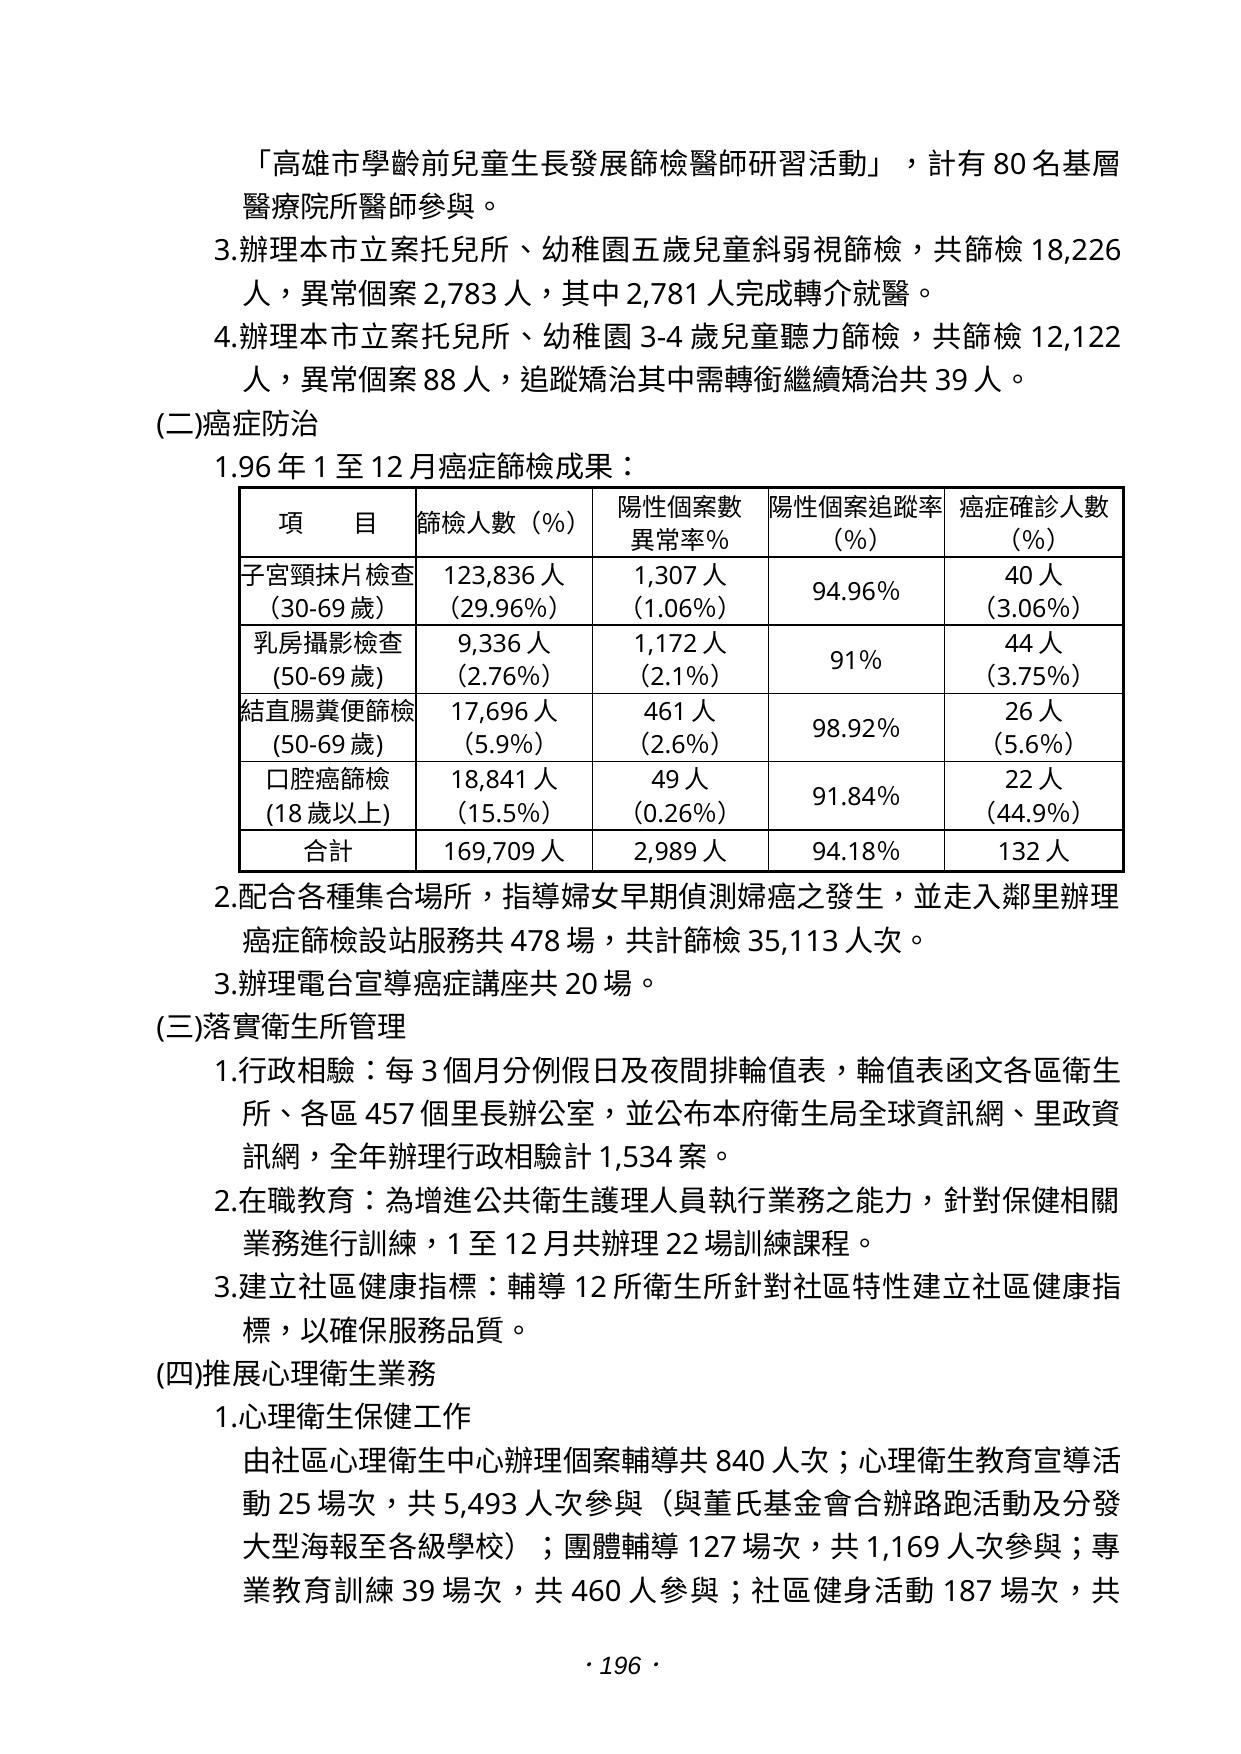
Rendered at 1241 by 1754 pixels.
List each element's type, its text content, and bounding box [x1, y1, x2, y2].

table_cell 94.96％ [769, 558, 944, 624]
table_cell 40人 （3.06％） [945, 558, 1122, 624]
table_cell 22人 （44.9％） [945, 762, 1122, 829]
text 2.在職教育：為增進公共衛生護理人員執行業務之能力，針對保健相關業務進行訓練，1至12月共辦理22場訓練課程。 [213, 1177, 1121, 1263]
table_header 陽性個案數 異常率％ [593, 489, 768, 556]
table_cell 17,696人 （5.9％） [417, 694, 592, 761]
text 3.辦理電台宣導癌症講座共20場。 [213, 960, 1121, 1003]
table_header 項 目 [241, 489, 415, 556]
table_cell 口腔癌篩檢 (18歲以上) [241, 762, 415, 829]
text 1.行政相驗：每3個月分例假日及夜間排輪值表，輪值表函文各區衛生所、各區457個里長辦公室，並公布本府衛生局全球資訊網、里政資訊網，全年辦理行政相驗計1,534案。 [213, 1047, 1121, 1177]
table_header 篩檢人數（％） [417, 489, 592, 556]
table_cell 1,307人 （1.06％） [593, 558, 768, 624]
table_cell 461人 （2.6％） [593, 694, 768, 761]
table_cell 44人 （3.75％） [945, 626, 1122, 692]
table_cell 91.84％ [769, 762, 944, 829]
text 1.心理衛生保健工作 [213, 1393, 1121, 1437]
table_cell 乳房攝影檢查(50-69歲) [241, 626, 415, 692]
table_cell 1,172人 （2.1％） [593, 626, 768, 692]
table_cell 26人 （5.6％） [945, 694, 1122, 761]
table_header 陽性個案追蹤率（％） [769, 489, 944, 556]
table_header 癌症確診人數 （％） [945, 489, 1122, 556]
text (四)推展心理衛生業務 [156, 1350, 1121, 1393]
text 「高雄市學齡前兒童生長發展篩檢醫師研習活動」，計有80名基層醫療院所醫師參與。 [213, 139, 1121, 226]
text 2.配合各種集合場所，指導婦女早期偵測婦癌之發生，並走入鄰里辦理癌症篩檢設站服務共478場，共計篩檢35,113人次。 [213, 873, 1121, 960]
table_cell 9,336人 （2.76％） [417, 626, 592, 692]
table_cell 子宮頸抹片檢查（30-69歲） [241, 558, 415, 624]
text 4.辦理本市立案托兒所、幼稚園3-4歲兒童聽力篩檢，共篩檢12,122人，異常個案88人，追蹤矯治其中需轉銜繼續矯治共39人。 [213, 313, 1121, 399]
table_cell 49人 （0.26％） [593, 762, 768, 829]
text 3.建立社區健康指標：輔導12所衛生所針對社區特性建立社區健康指標，以確保服務品質。 [213, 1263, 1121, 1350]
text 由社區心理衛生中心辦理個案輔導共840人次；心理衛生教育宣導活動25場次，共5,493人次參與（與董氏基金會合辦路跑活動及分發大型海報至各級學校）；團體輔導127場次，共1,169人次參與；專業教育訓練39場次，共460人參與；社區健身活動187場次，共 [242, 1437, 1121, 1610]
text (二)癌症防治 [156, 399, 1121, 443]
text (三)落實衛生所管理 [156, 1003, 1121, 1047]
table_cell 合計 [241, 831, 415, 870]
table_cell 94.18％ [769, 831, 944, 870]
table_cell 169,709人 [417, 831, 592, 870]
table_cell 98.92％ [769, 694, 944, 761]
table_cell 91％ [769, 626, 944, 692]
table_cell 18,841人 （15.5％） [417, 762, 592, 829]
table_cell 2,989人 [593, 831, 768, 870]
table_cell 結直腸糞便篩檢(50-69歲) [241, 694, 415, 761]
table_cell 132人 [945, 831, 1122, 870]
text 3.辦理本市立案托兒所、幼稚園五歲兒童斜弱視篩檢，共篩檢18,226人，異常個案2,783人，其中2,781人完成轉介就醫。 [213, 226, 1121, 313]
text 1.96年1至12月癌症篩檢成果： [213, 443, 1121, 486]
table_cell 123,836人 （29.96％） [417, 558, 592, 624]
